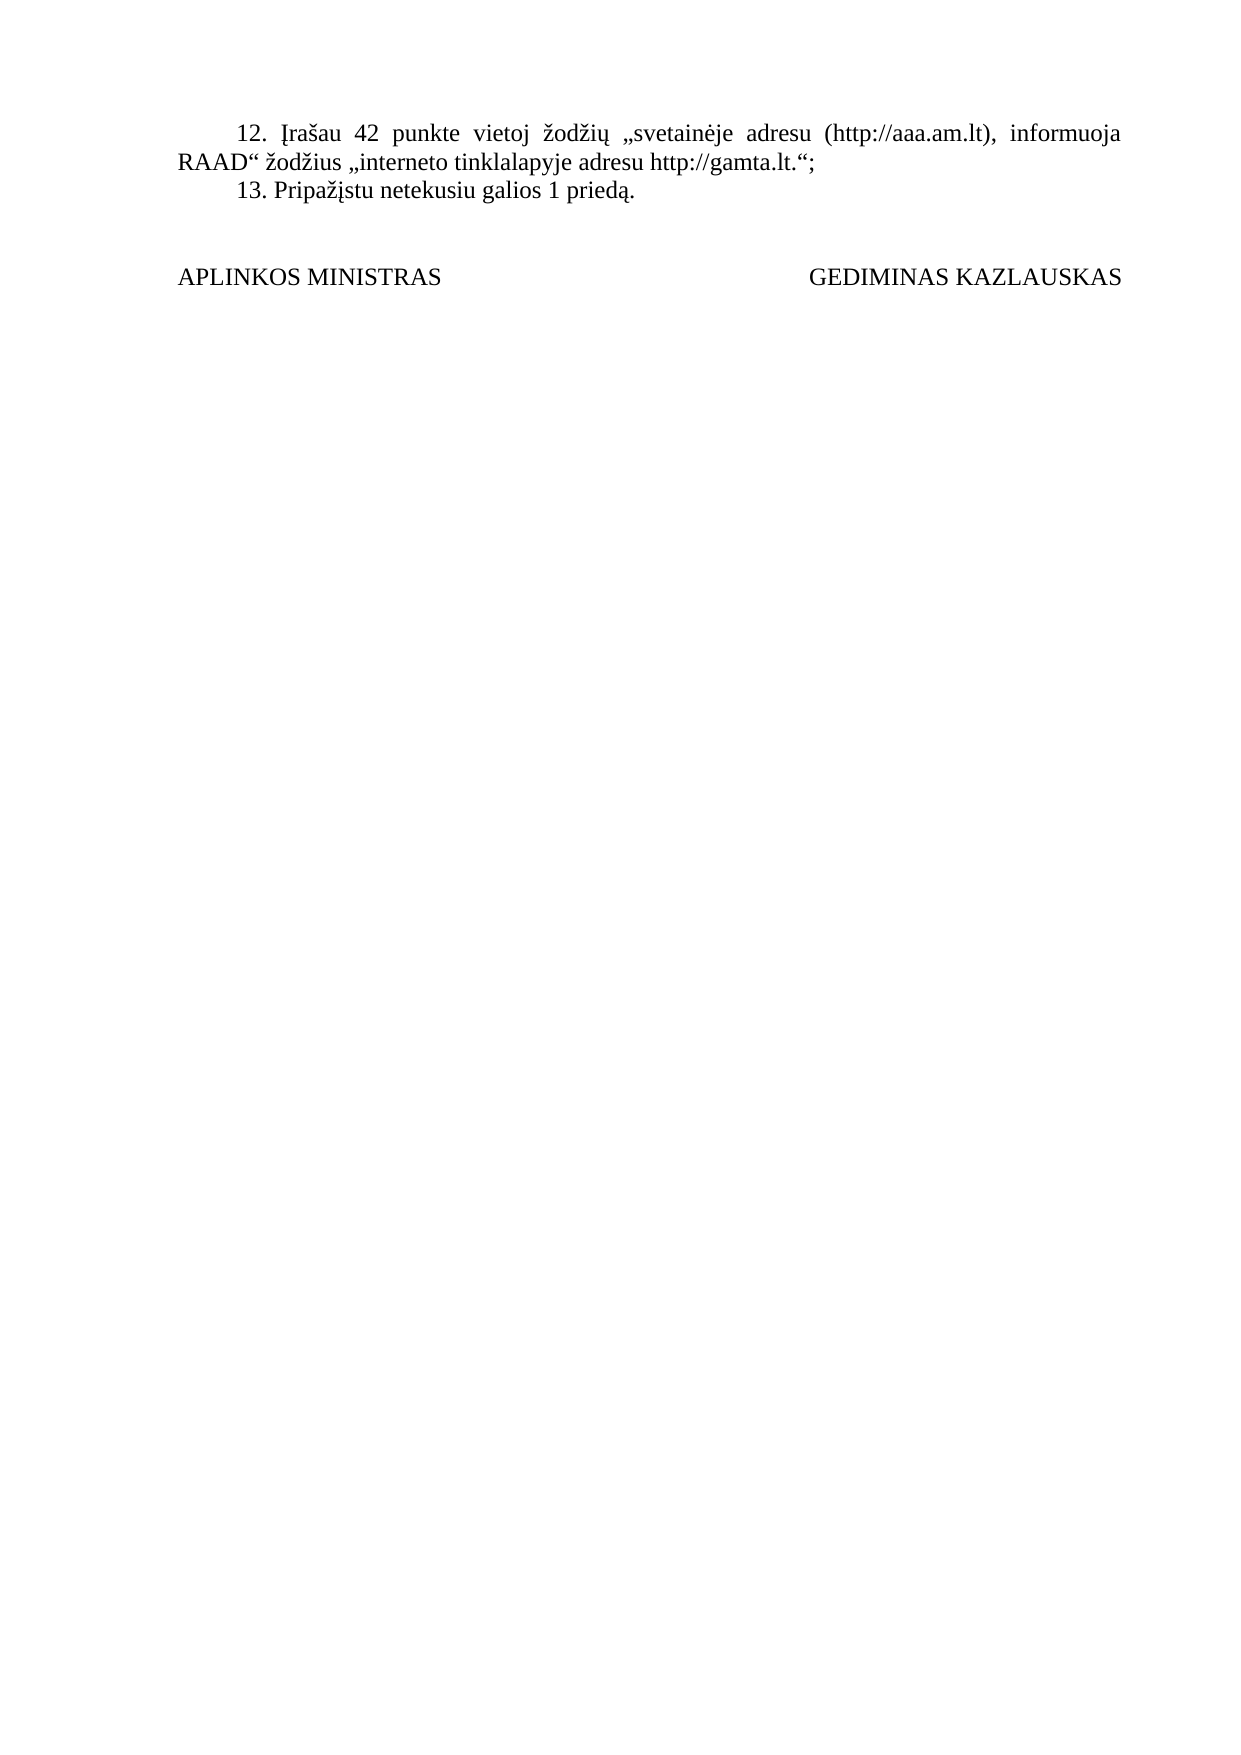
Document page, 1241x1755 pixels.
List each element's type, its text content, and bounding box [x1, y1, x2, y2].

text 12. Įrašau 42 punkte vietoj žodžių „svetainėje adresu (http://aaa.am.lt), informuoja RAAD“ žodžius „interneto tinklalapyje adresu http://gamta.lt.“; [177, 118, 1122, 176]
text Aplinkos ministras Gediminas Kazlauskas [177, 262, 1122, 291]
text 13. Pripažįstu netekusiu galios 1 priedą. [177, 176, 1122, 204]
